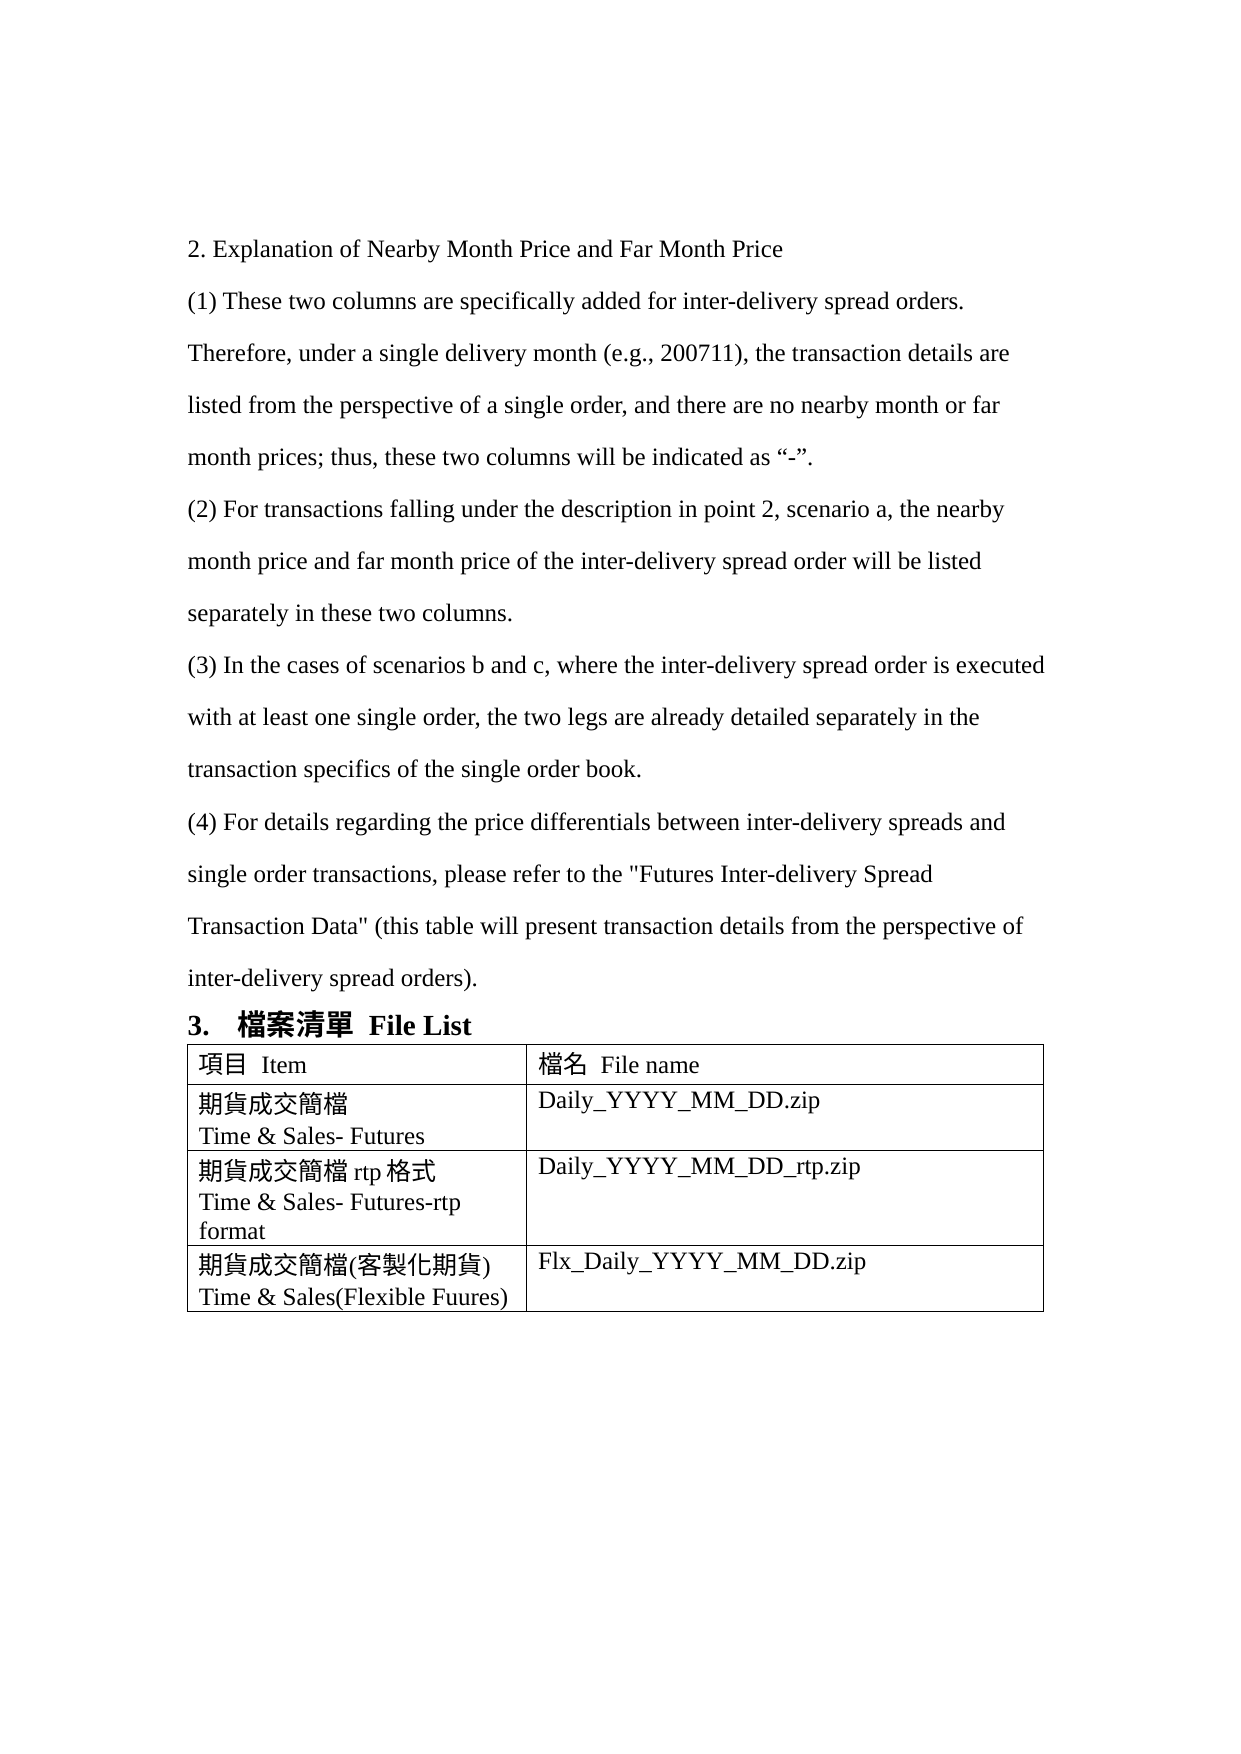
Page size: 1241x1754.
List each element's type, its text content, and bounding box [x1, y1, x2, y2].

table_cell Daily_YYYY_MM_DD.zip [527, 1085, 1043, 1150]
table_cell 期貨成交簡檔(客製化期貨) Time & Sales(Flexible Fuures) [188, 1246, 526, 1311]
text 2. Explanation of Nearby Month Price and Far Month Price [187, 210, 1050, 262]
text (2) For transactions falling under the description in point 2, scenario a, the nearby month price and far month price of the inter-delivery spread order will be listed separately in these two columns. [187, 471, 1050, 627]
text (1) These two columns are specifically added for inter-delivery spread orders. Therefore, under a single delivery month (e.g., 200711), the transaction details are listed from the perspective of a single order, and there are no nearby month or far month prices; thus, these two columns will be indicated as “-”. [187, 262, 1050, 471]
text (3) In the cases of scenarios b and c, where the inter-delivery spread order is executed with at least one single order, the two legs are already detailed separately in the transaction specifics of the single order book. [187, 627, 1050, 783]
table_cell Daily_YYYY_MM_DD_rtp.zip [527, 1151, 1043, 1245]
table_cell Flx_Daily_YYYY_MM_DD.zip [527, 1246, 1043, 1311]
text (4) For details regarding the price differentials between inter-delivery spreads and single order transactions, please refer to the "Futures Inter-delivery Spread Transaction Data" (this table will present transaction details from the perspective of inter-delivery spread orders). [187, 783, 1050, 992]
table_header 項目 Item [188, 1045, 526, 1084]
list 檔案清單 File List [187, 992, 1144, 1044]
table_cell 期貨成交簡檔rtp格式 Time & Sales- Futures-rtp format [188, 1151, 526, 1245]
table_header 檔名 File name [527, 1045, 1043, 1084]
table_cell 期貨成交簡檔 Time & Sales- Futures [188, 1085, 526, 1150]
